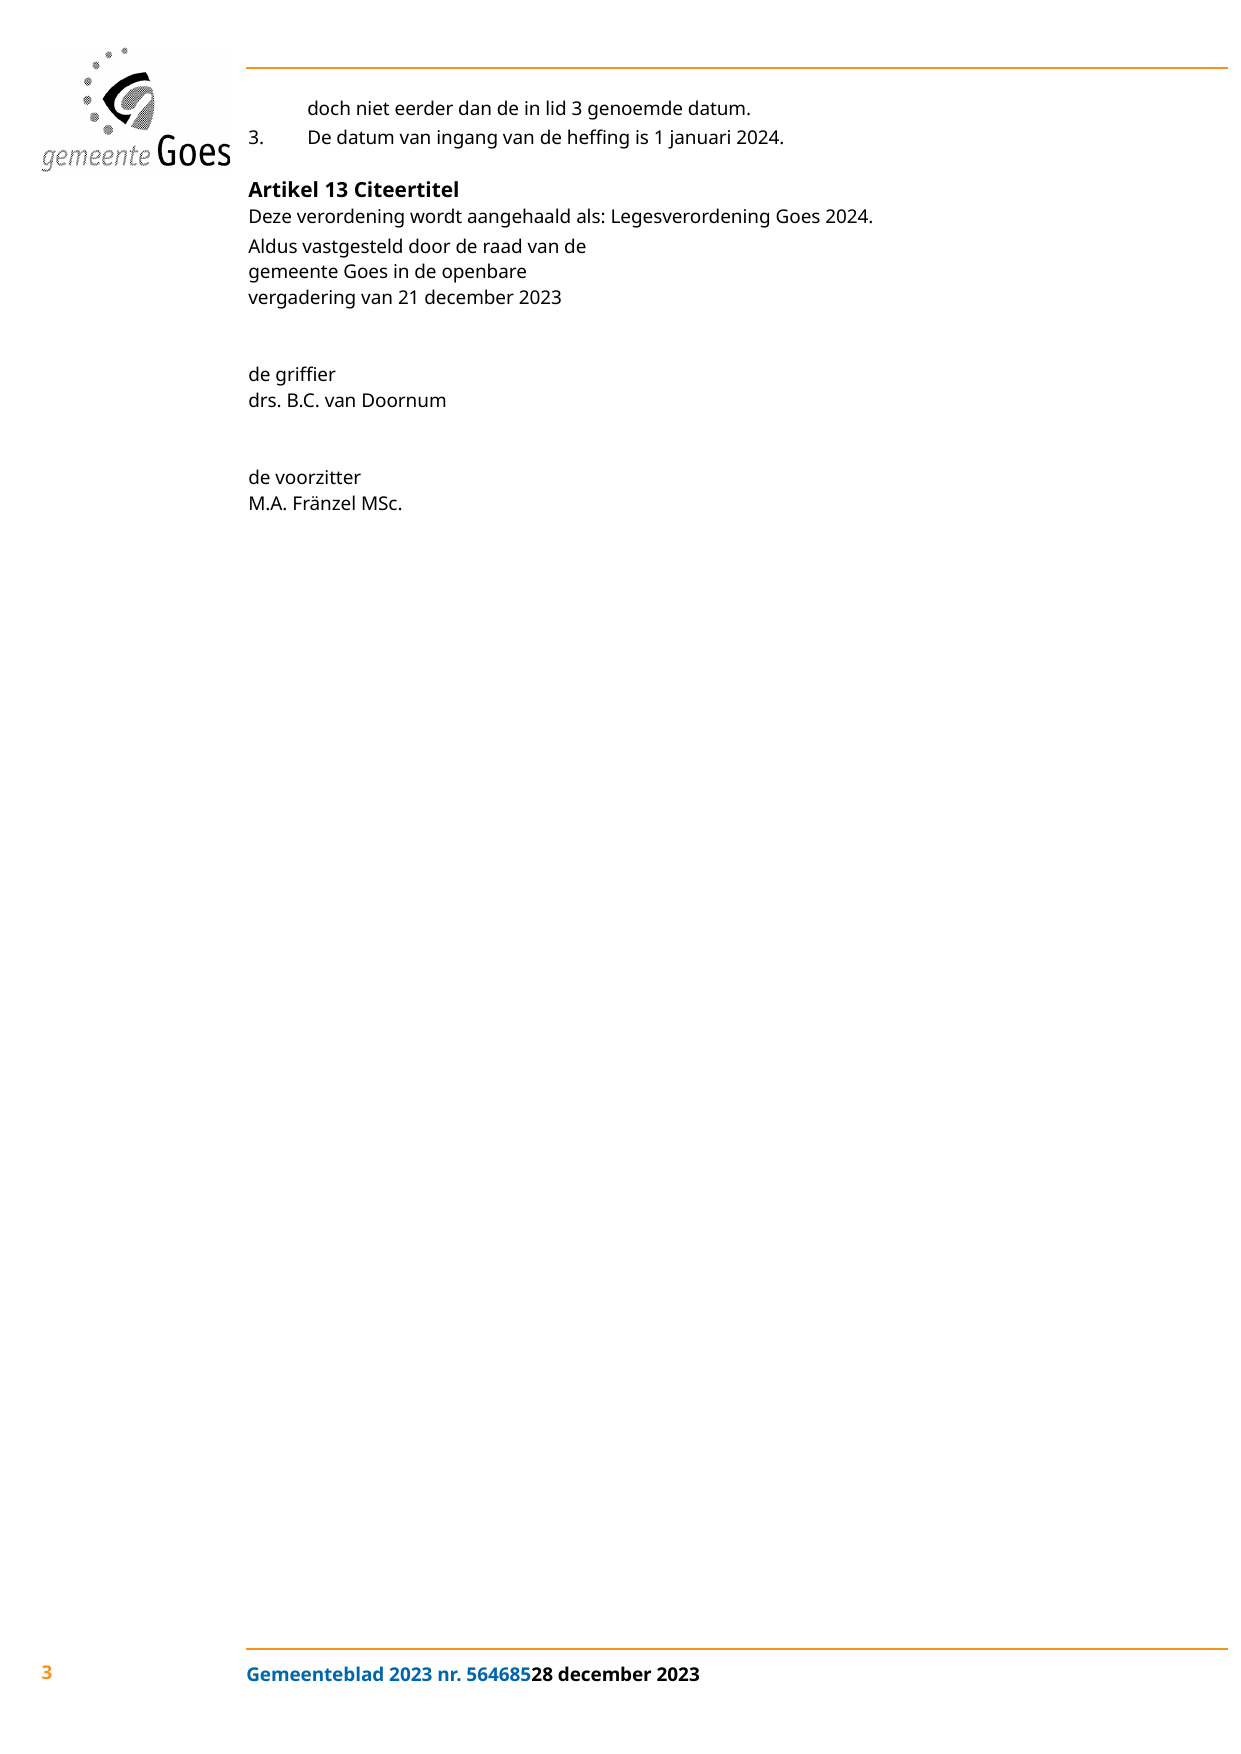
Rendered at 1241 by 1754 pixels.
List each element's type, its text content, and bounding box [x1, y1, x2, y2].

list De datum van ingang van de heffing is 1 januari 2024. [248, 124, 1152, 150]
text Aldus vastgesteld door de raad van de [248, 233, 1152, 258]
text Deze verordening wordt aangehaald als: Legesverordening Goes 2024. [248, 203, 1152, 229]
list doch niet eerder dan de in lid 3 genoemde datum. [248, 95, 1152, 121]
text Artikel 13 Citeertitel [248, 175, 1152, 203]
picture [41, 47, 231, 172]
text M.A. Fränzel MSc. [248, 490, 1152, 516]
text de griffier [248, 361, 1152, 387]
text gemeente Goes in de openbare [248, 258, 1152, 284]
text vergadering van 21 december 2023 [248, 284, 1152, 310]
text de voorzitter [248, 464, 1152, 490]
text drs. B.C. van Doornum [248, 387, 1152, 413]
